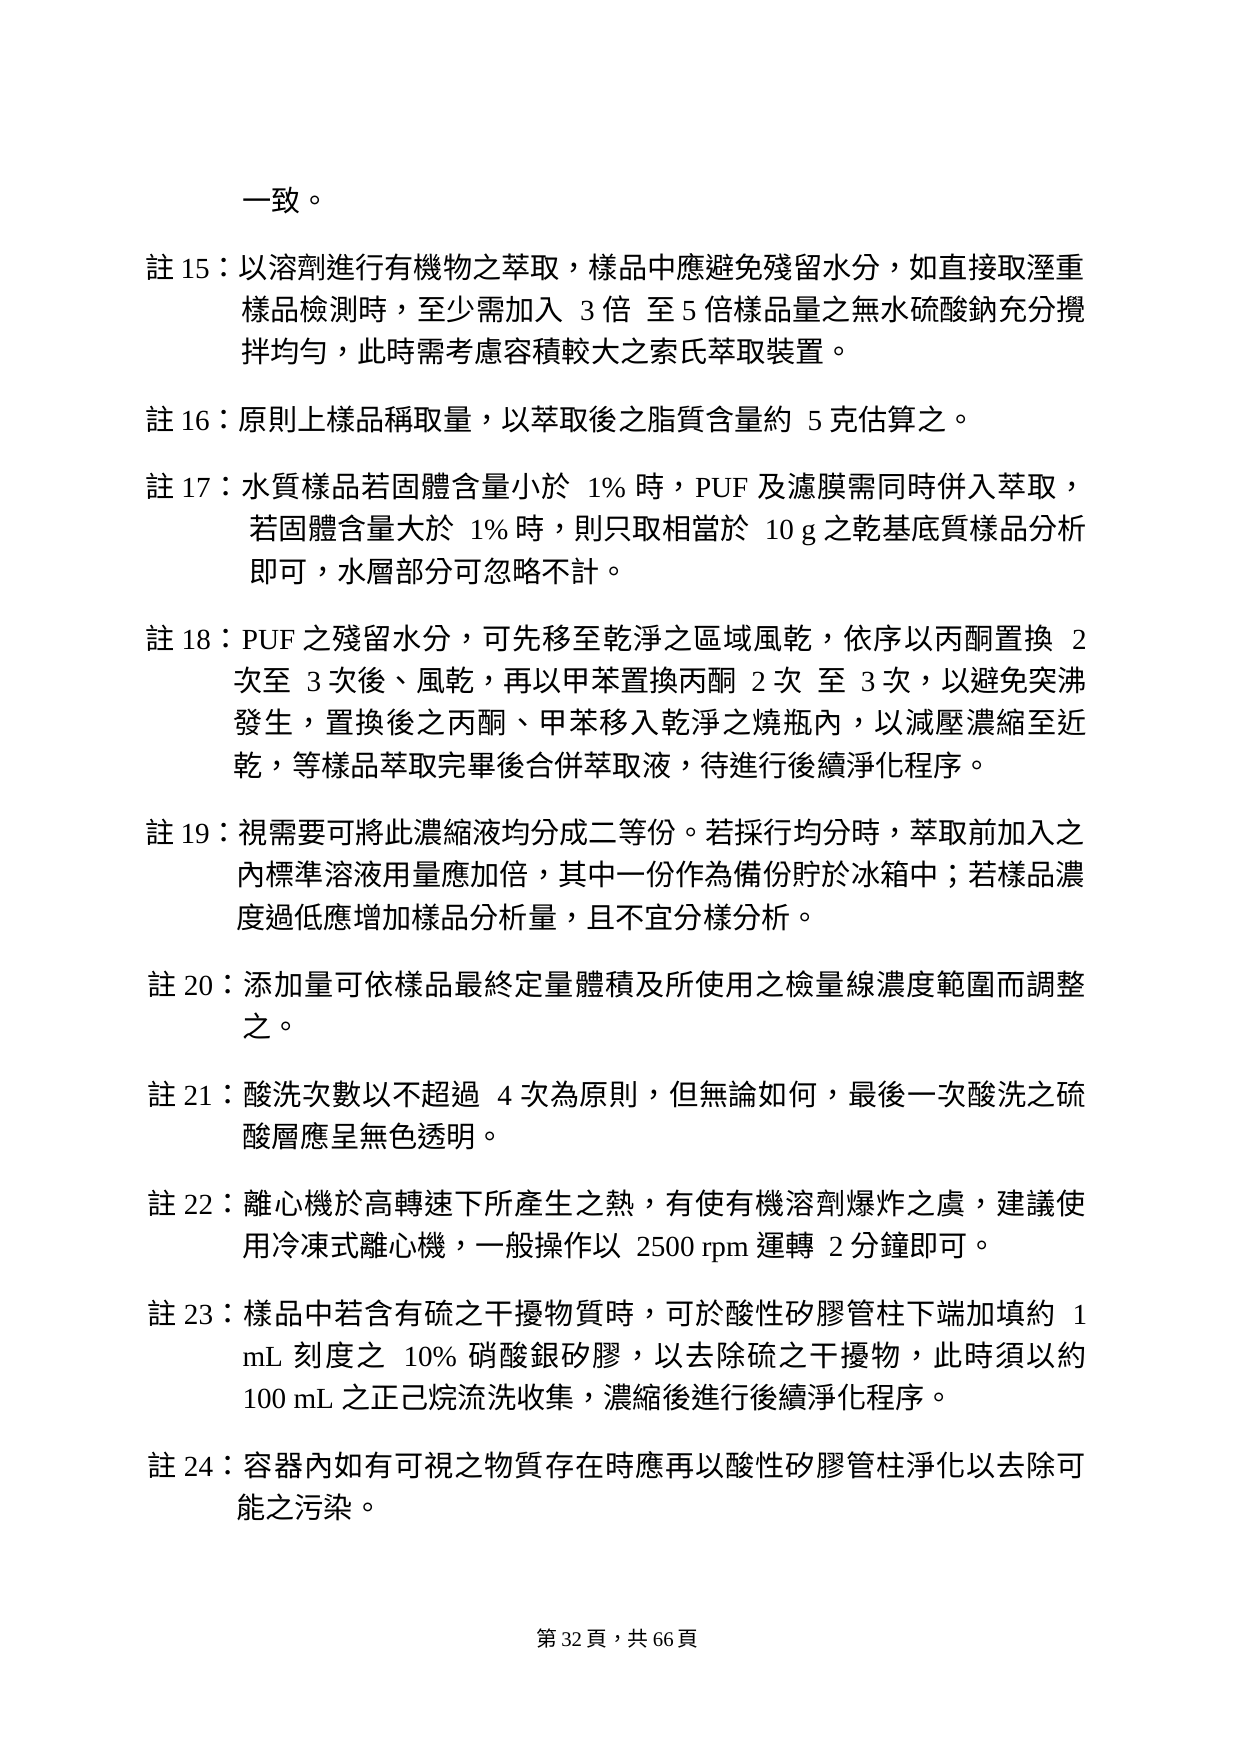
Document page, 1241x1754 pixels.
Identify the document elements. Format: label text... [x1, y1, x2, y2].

text 一致。 [145, 177, 1087, 219]
text 註21：酸洗次數以不超過 4 次為原則，但無論如何，最後一次酸洗之硫酸層應呈無色透明。 [148, 1071, 1087, 1156]
text 註20：添加量可依樣品最終定量體積及所使用之檢量線濃度範圍而調整之。 [148, 962, 1087, 1046]
text 註22：離心機於高轉速下所產生之熱，有使有機溶劑爆炸之虞，建議使用冷凍式離心機，一般操作以 2500 rpm 運轉 2 分鐘即可。 [148, 1181, 1087, 1265]
text 註18：PUF之殘留水分，可先移至乾淨之區域風乾，依序以丙酮置換 2 次至 3 次後、風乾，再以甲苯置換丙酮 2 次 至 3 次，以避免突沸發生，置換後之丙酮、甲苯移入乾淨之燒瓶內，以減壓濃縮至近乾，等樣品萃取完畢後合併萃取液，待進行後續淨化程序。 [145, 616, 1087, 785]
text 註16：原則上樣品稱取量，以萃取後之脂質含量約 5 克估算之。 [145, 396, 1087, 439]
text 註23：樣品中若含有硫之干擾物質時，可於酸性矽膠管柱下端加填約 1 mL 刻度之 10% 硝酸銀矽膠，以去除硫之干擾物，此時須以約 100 mL 之正己烷流洗收集，濃縮後進行後續淨化程序。 [148, 1290, 1087, 1417]
text 註15：以溶劑進行有機物之萃取，樣品中應避免殘留水分，如直接取溼重樣品檢測時，至少需加入 3 倍 至5 倍樣品量之無水硫酸鈉充分攪拌均勻，此時需考慮容積較大之索氏萃取裝置。 [145, 244, 1087, 371]
text 註19：視需要可將此濃縮液均分成二等份。若採行均分時，萃取前加入之內標準溶液用量應加倍，其中一份作為備份貯於冰箱中；若樣品濃度過低應增加樣品分析量，且不宜分樣分析。 [145, 810, 1087, 937]
text 註24：容器內如有可視之物質存在時應再以酸性矽膠管柱淨化以去除可能之污染。 [148, 1442, 1087, 1527]
text 註17：水質樣品若固體含量小於 1% 時，PUF 及濾膜需同時併入萃取，若固體含量大於 1% 時，則只取相當於 10 g 之乾基底質樣品分析即可，水層部分可忽略不計。 [145, 464, 1087, 591]
